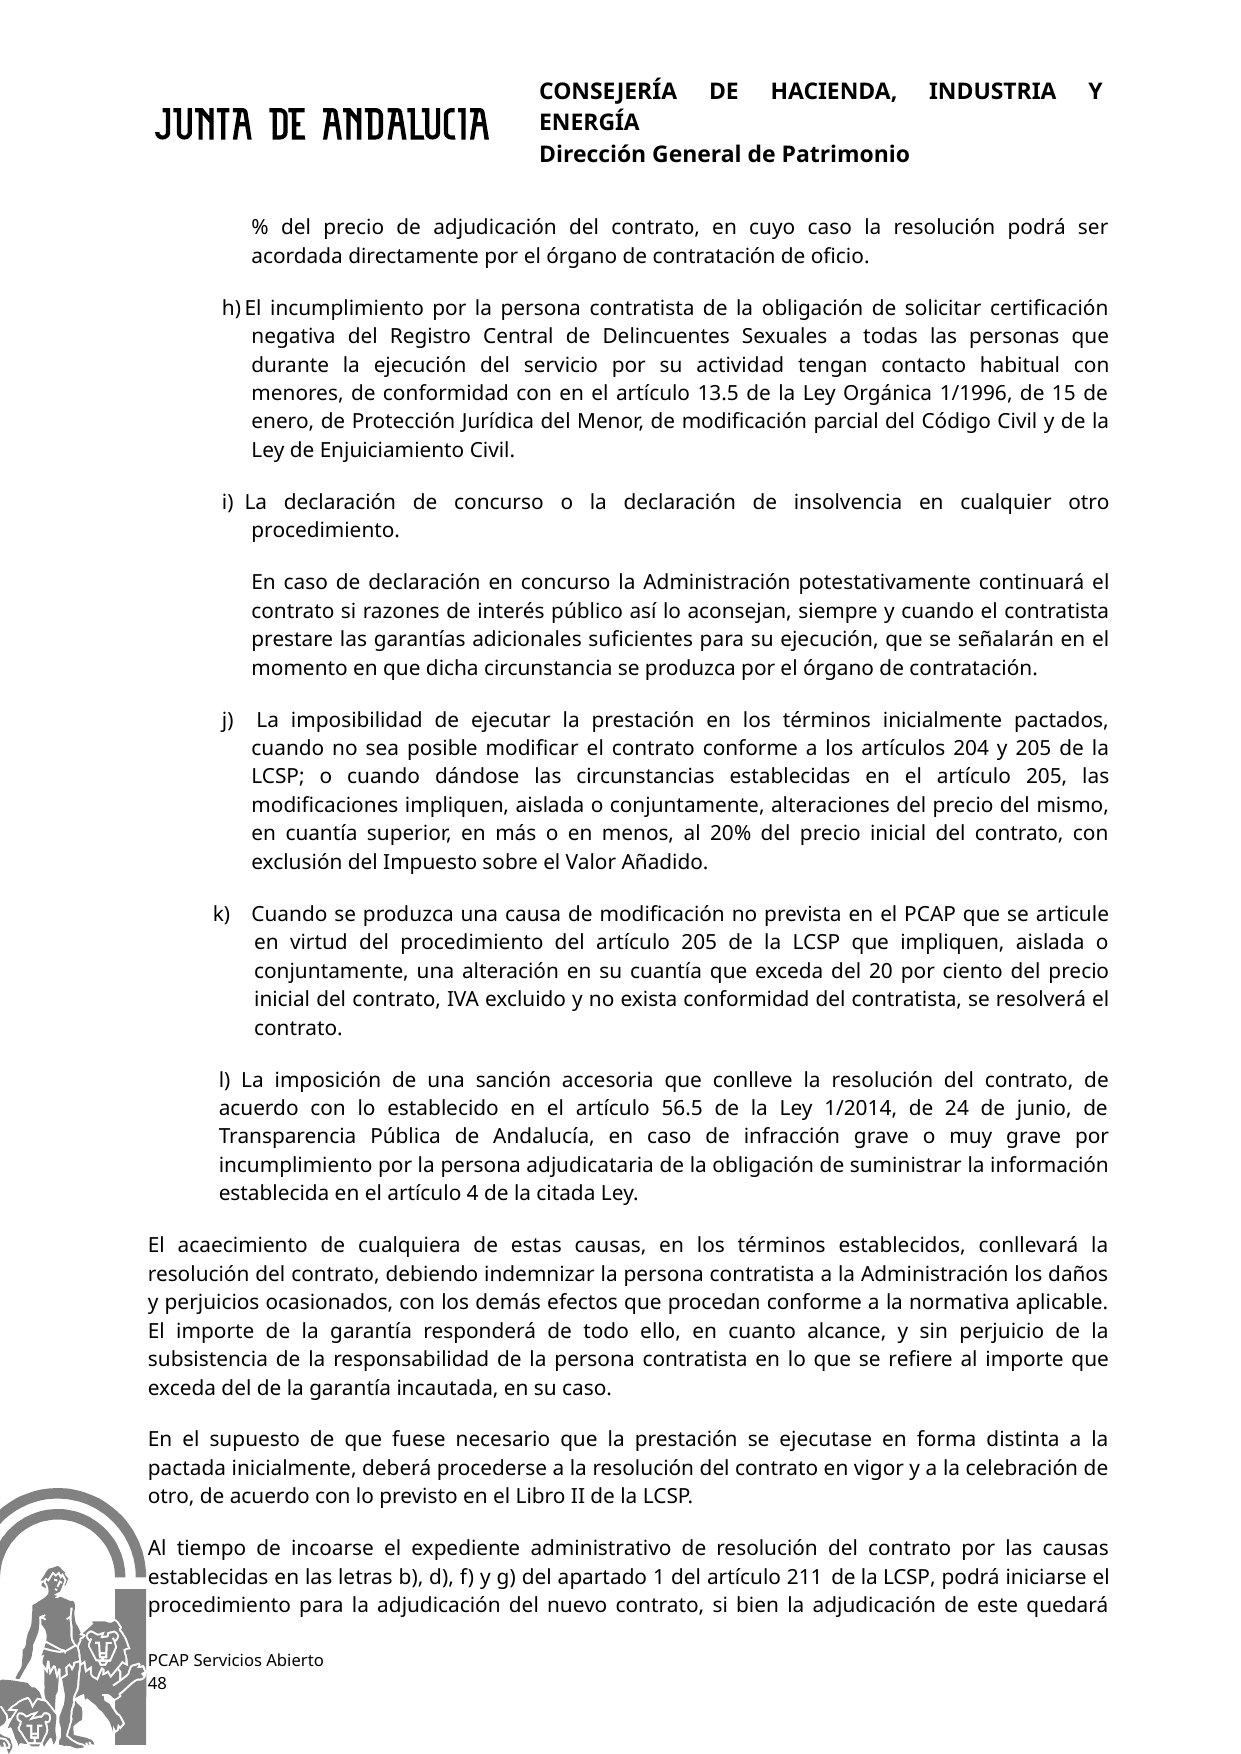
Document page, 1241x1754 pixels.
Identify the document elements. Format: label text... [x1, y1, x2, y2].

text Al tiempo de incoarse el expediente administrativo de resolución del contrato por las causas establecidas en las letras b), d), f) y g) del apartado 1 del artículo 211 de la LCSP, podrá iniciarse el procedimiento para la adjudicación del nuevo contrato, si bien la adjudicación de este quedará condicionada a la terminación del expediente de resolución. Se aplicará la tramitación de urgencia a ambos procedimientos. [151, 1533, 1110, 1619]
list La declaración de concurso o la declaración de insolvencia en cualquier otro procedimiento. [222, 487, 1110, 544]
list Cuando se produzca una causa de modificación no prevista en el PCAP que se articule en virtud del procedimiento del artículo 205 de la LCSP que impliquen, aislada o conjuntamente, una alteración en su cuantía que exceda del 20 por ciento del precio inicial del contrato, IVA excluido y no exista conformidad del contratista, se resolverá el contrato. [213, 899, 1110, 1041]
list l) La imposición de una sanción accesoria que conlleve la resolución del contrato, de acuerdo con lo establecido en el artículo 56.5 de la Ley 1/2014, de 24 de junio, de Transparencia Pública de Andalucía, en caso de infracción grave o muy grave por incumplimiento por la persona adjudicataria de la obligación de suministrar la información establecida en el artículo 4 de la citada Ley. [218, 1065, 1110, 1207]
text El acaecimiento de cualquiera de estas causas, en los términos establecidos, conllevará la resolución del contrato, debiendo indemnizar la persona contratista a la Administración los daños y perjuicios ocasionados, con los demás efectos que procedan conforme a la normativa aplicable. El importe de la garantía responderá de todo ello, en cuanto alcance, y sin perjuicio de la subsistencia de la responsabilidad de la persona contratista en lo que se refiere al importe que exceda del de la garantía incautada, en su caso. [148, 1230, 1110, 1401]
list El incumplimiento por la persona contratista de la obligación de solicitar certificación negativa del Registro Central de Delincuentes Sexuales a todas las personas que durante la ejecución del servicio por su actividad tengan contacto habitual con menores, de conformidad con en el artículo 13.5 de la Ley Orgánica 1/1996, de 15 de enero, de Protección Jurídica del Menor, de modificación parcial del Código Civil y de la Ley de Enjuiciamiento Civil. [222, 293, 1110, 463]
text En el supuesto de que fuese necesario que la prestación se ejecutase en forma distinta a la pactada inicialmente, deberá procederse a la resolución del contrato en vigor y a la celebración de otro, de acuerdo con lo previsto en el Libro II de la LCSP. [148, 1424, 1110, 1510]
list La imposibilidad de ejecutar la prestación en los términos inicialmente pactados, cuando no sea posible modificar el contrato conforme a los artículos 204 y 205 de la LCSP; o cuando dándose las circunstancias establecidas en el artículo 205, las modificaciones impliquen, aislada o conjuntamente, alteraciones del precio del mismo, en cuantía superior, en más o en menos, al 20% del precio inicial del contrato, con exclusión del Impuesto sobre el Valor Añadido. [222, 705, 1110, 875]
text En caso de declaración en concurso la Administración potestativamente continuará el contrato si razones de interés público así lo aconsejan, siempre y cuando el contratista prestare las garantías adicionales suficientes para su ejecución, que se señalarán en el momento en que dicha circunstancia se produzca por el órgano de contratación. [251, 567, 1110, 681]
text % del precio de adjudicación del contrato, en cuyo caso la resolución podrá ser acordada directamente por el órgano de contratación de oficio. [222, 212, 1110, 269]
